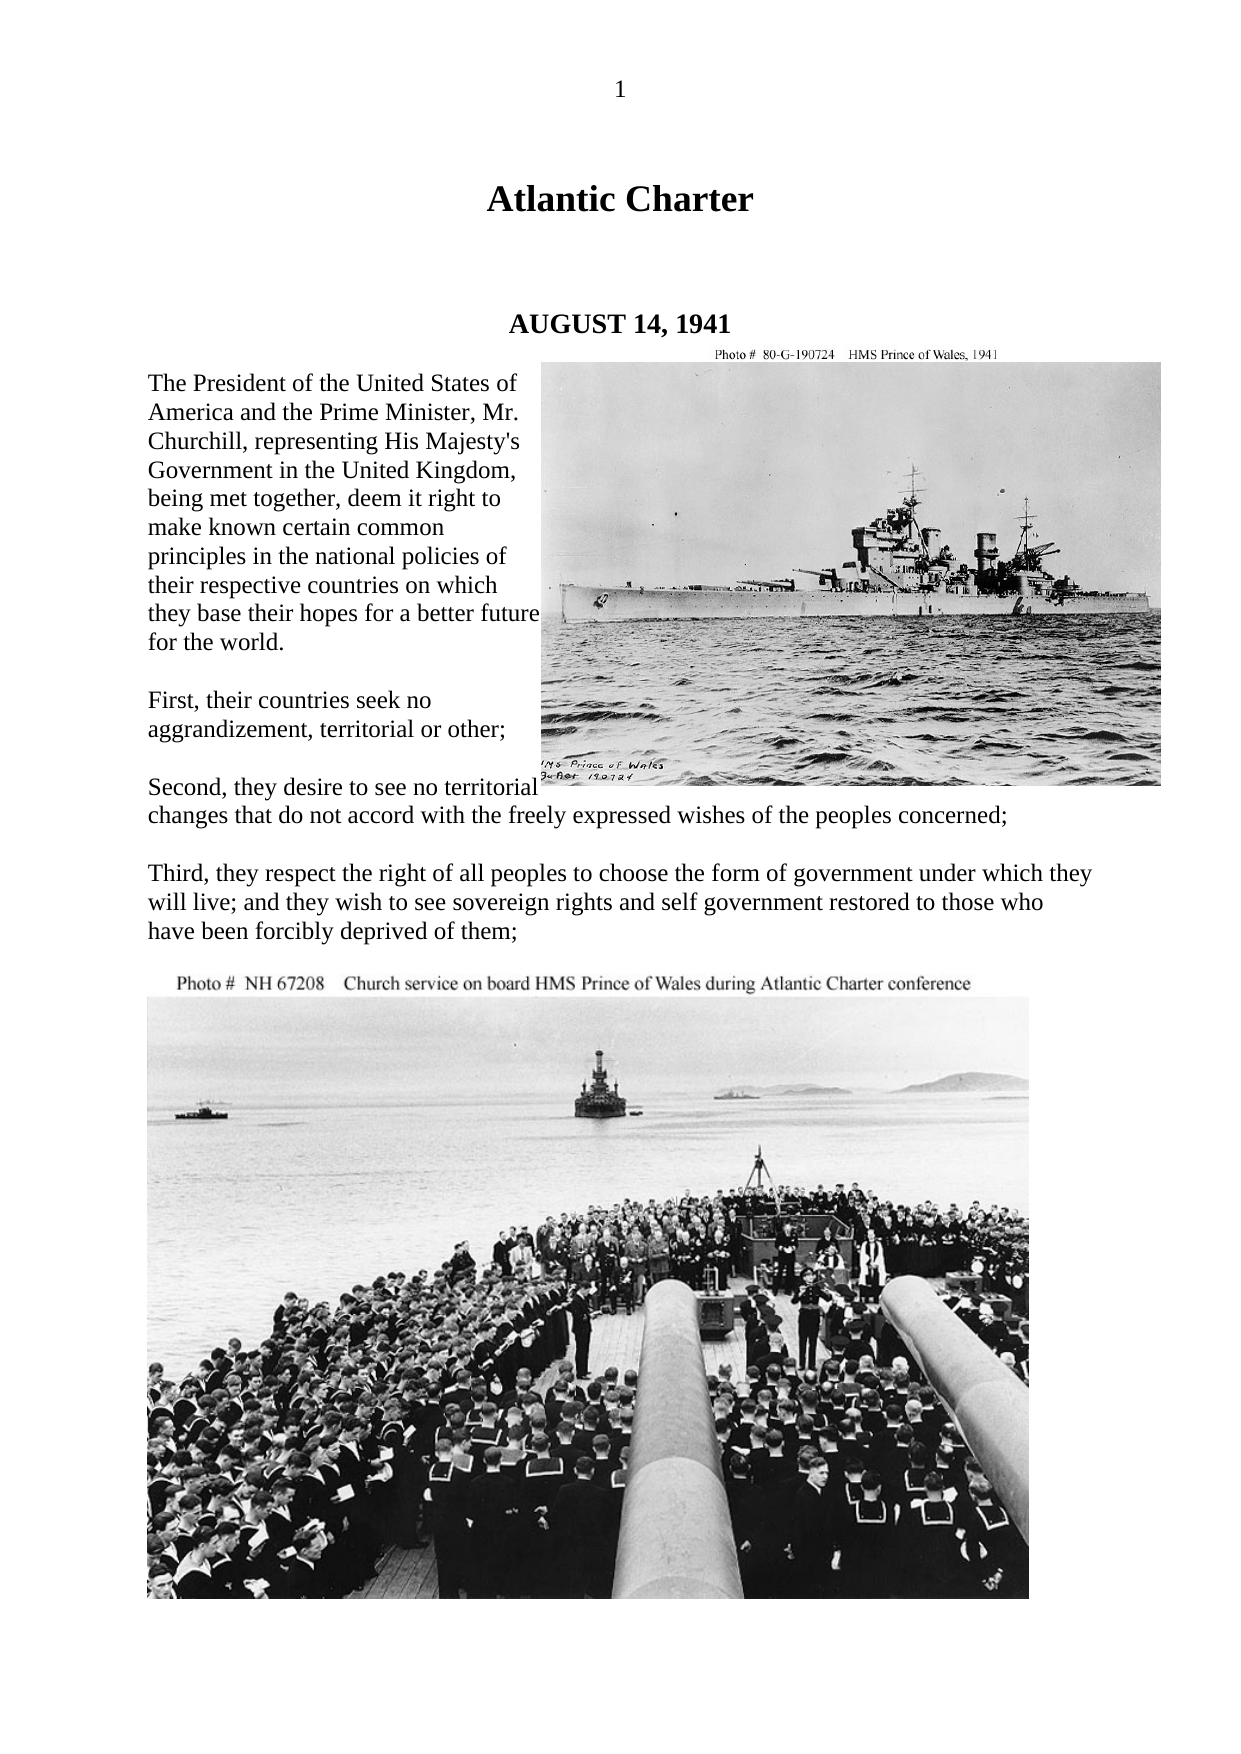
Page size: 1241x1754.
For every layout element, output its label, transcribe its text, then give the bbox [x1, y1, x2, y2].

picture [147, 973, 1029, 1599]
subtitle AUGUST 14, 1941 [148, 307, 1093, 339]
text Second, they desire to see no territorial changes that do not accord with the freely expressed wishes of the peoples concerned; [148, 772, 1093, 829]
text The President of the United States of America and the Prime Minister, Mr. Churchill, representing His Majesty's Government in the United Kingdom, being met together, deem it right to make known certain common principles in the national policies of their respective countries on which they base their hopes for a better future for the world. [148, 368, 541, 656]
text Third, they respect the right of all peoples to choose the form of government under which they will live; and they wish to see sovereign rights and self government restored to those who have been forcibly deprived of them; [148, 858, 1093, 945]
subtitle Atlantic Charter [148, 177, 1093, 220]
text First, their countries seek no aggrandizement, territorial or other; [148, 685, 541, 743]
picture [541, 345, 1161, 786]
